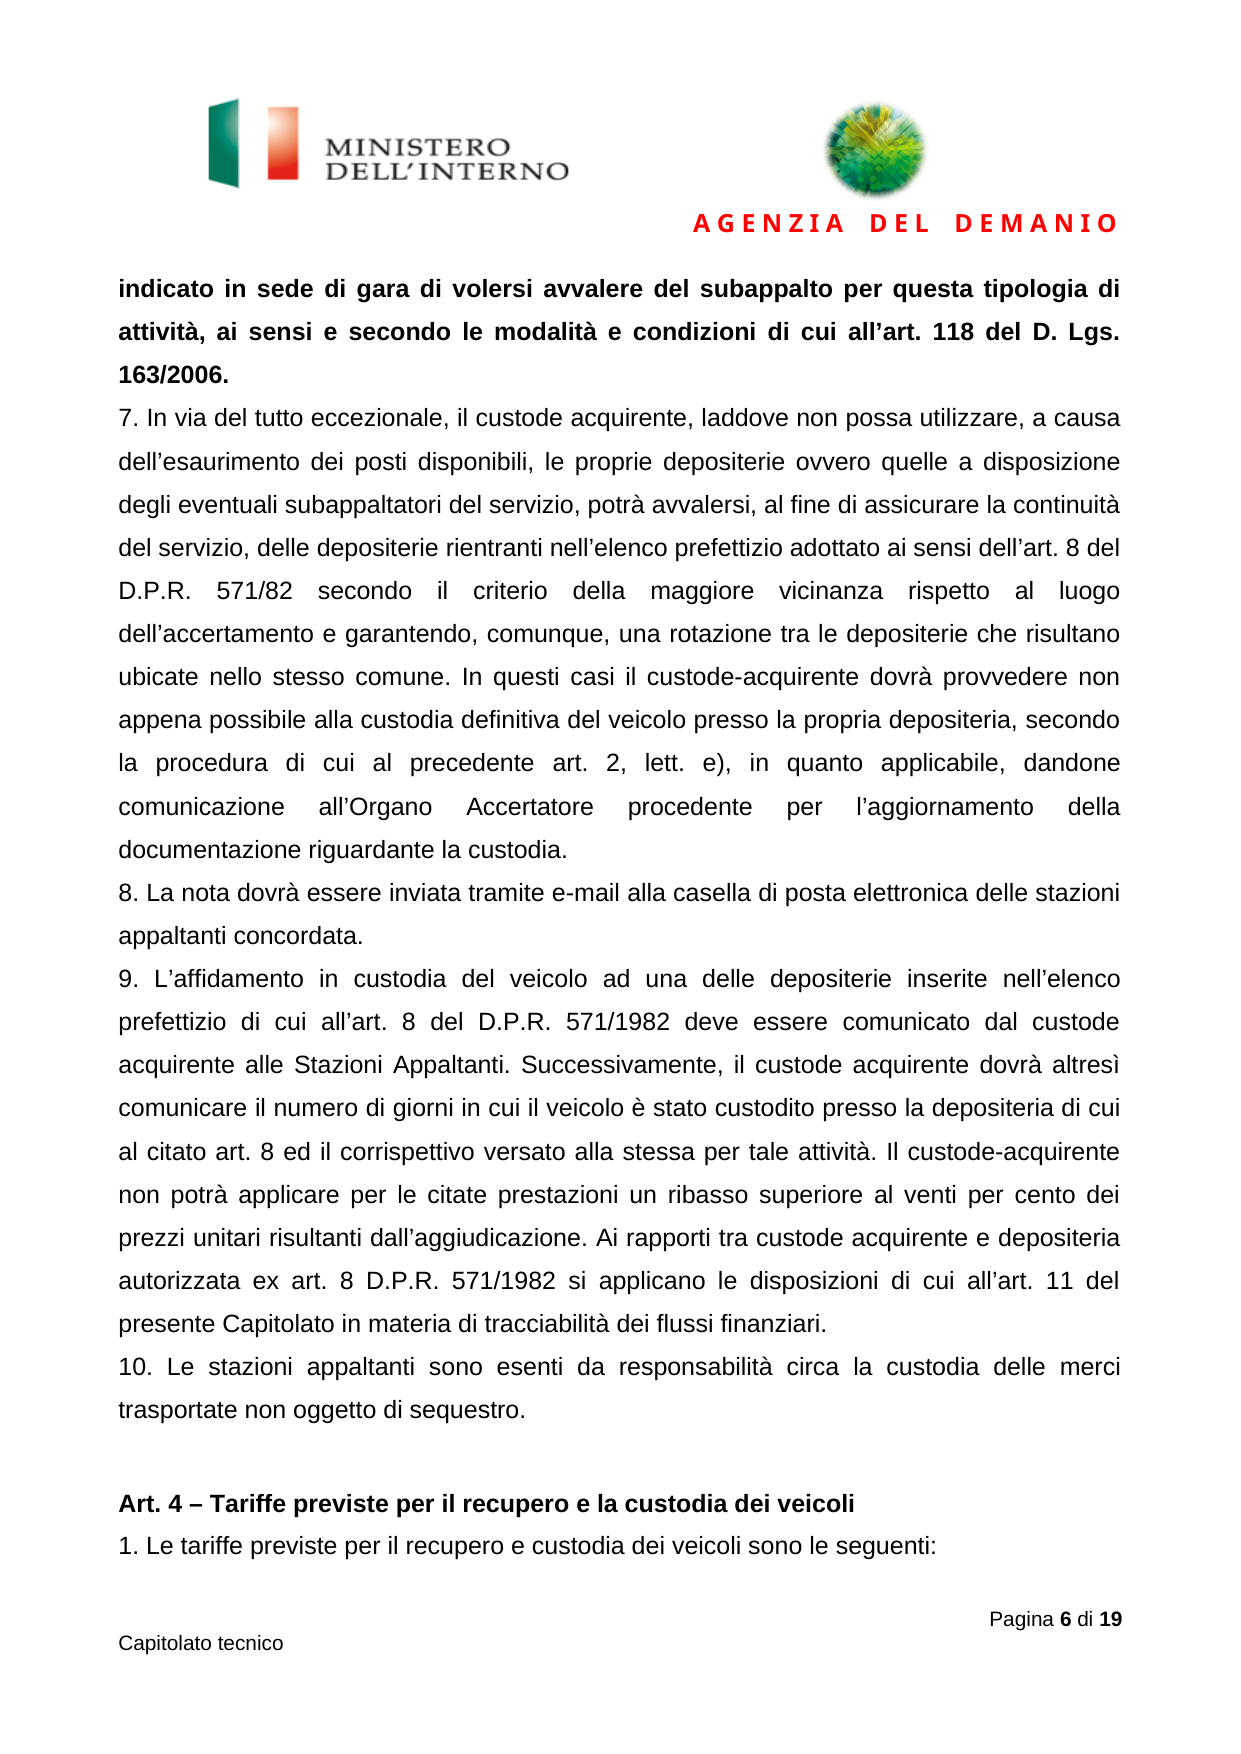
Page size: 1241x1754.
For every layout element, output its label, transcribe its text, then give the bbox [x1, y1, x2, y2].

text indicato in sede di gara di volersi avvalere del subappalto per questa tipologia di attività, ai sensi e secondo le modalità e condizioni di cui all’art. 118 del D. Lgs. 163/2006. [118, 274, 1122, 389]
text 10. Le stazioni appaltanti sono esenti da responsabilità circa la custodia delle merci trasportate non oggetto di sequestro. [118, 1352, 1122, 1424]
text 1. Le tariffe previste per il recupero e custodia dei veicoli sono le seguenti: [118, 1531, 1122, 1559]
text 8. La nota dovrà essere inviata tramite e-mail alla casella di posta elettronica delle stazioni appaltanti concordata. [118, 878, 1122, 949]
text Art. 4 – Tariffe previste per il recupero e la custodia dei veicoli [118, 1489, 1122, 1518]
text 7. In via del tutto eccezionale, il custode acquirente, laddove non possa utilizzare, a causa dell’esaurimento dei posti disponibili, le proprie depositerie ovvero quelle a disposizione degli eventuali subappaltatori del servizio, potrà avvalersi, al fine di assicurare la continuità del servizio, delle depositerie rientranti nell’elenco prefettizio adottato ai sensi dell’art. 8 del D.P.R. 571/82 secondo il criterio della maggiore vicinanza rispetto al luogo dell’accertamento e garantendo, comunque, una rotazione tra le depositerie che risultano ubicate nello stesso comune. In questi casi il custode-acquirente dovrà provvedere non appena possibile alla custodia definitiva del veicolo presso la propria depositeria, secondo la procedura di cui al precedente art. 2, lett. e), in quanto applicabile, dandone comunicazione all’Organo Accertatore procedente per l’aggiornamento della documentazione riguardante la custodia. [118, 403, 1122, 863]
text 9. L’affidamento in custodia del veicolo ad una delle depositerie inserite nell’elenco prefettizio di cui all’art. 8 del D.P.R. 571/1982 deve essere comunicato dal custode acquirente alle Stazioni Appaltanti. Successivamente, il custode acquirente dovrà altresì comunicare il numero di giorni in cui il veicolo è stato custodito presso la depositeria di cui al citato art. 8 ed il corrispettivo versato alla stessa per tale attività. Il custode-acquirente non potrà applicare per le citate prestazioni un ribasso superiore al venti per cento dei prezzi unitari risultanti dall’aggiudicazione. Ai rapporti tra custode acquirente e depositeria autorizzata ex art. 8 D.P.R. 571/1982 si applicano le disposizioni di cui all’art. 11 del presente Capitolato in materia di tracciabilità dei flussi finanziari. [118, 964, 1122, 1338]
